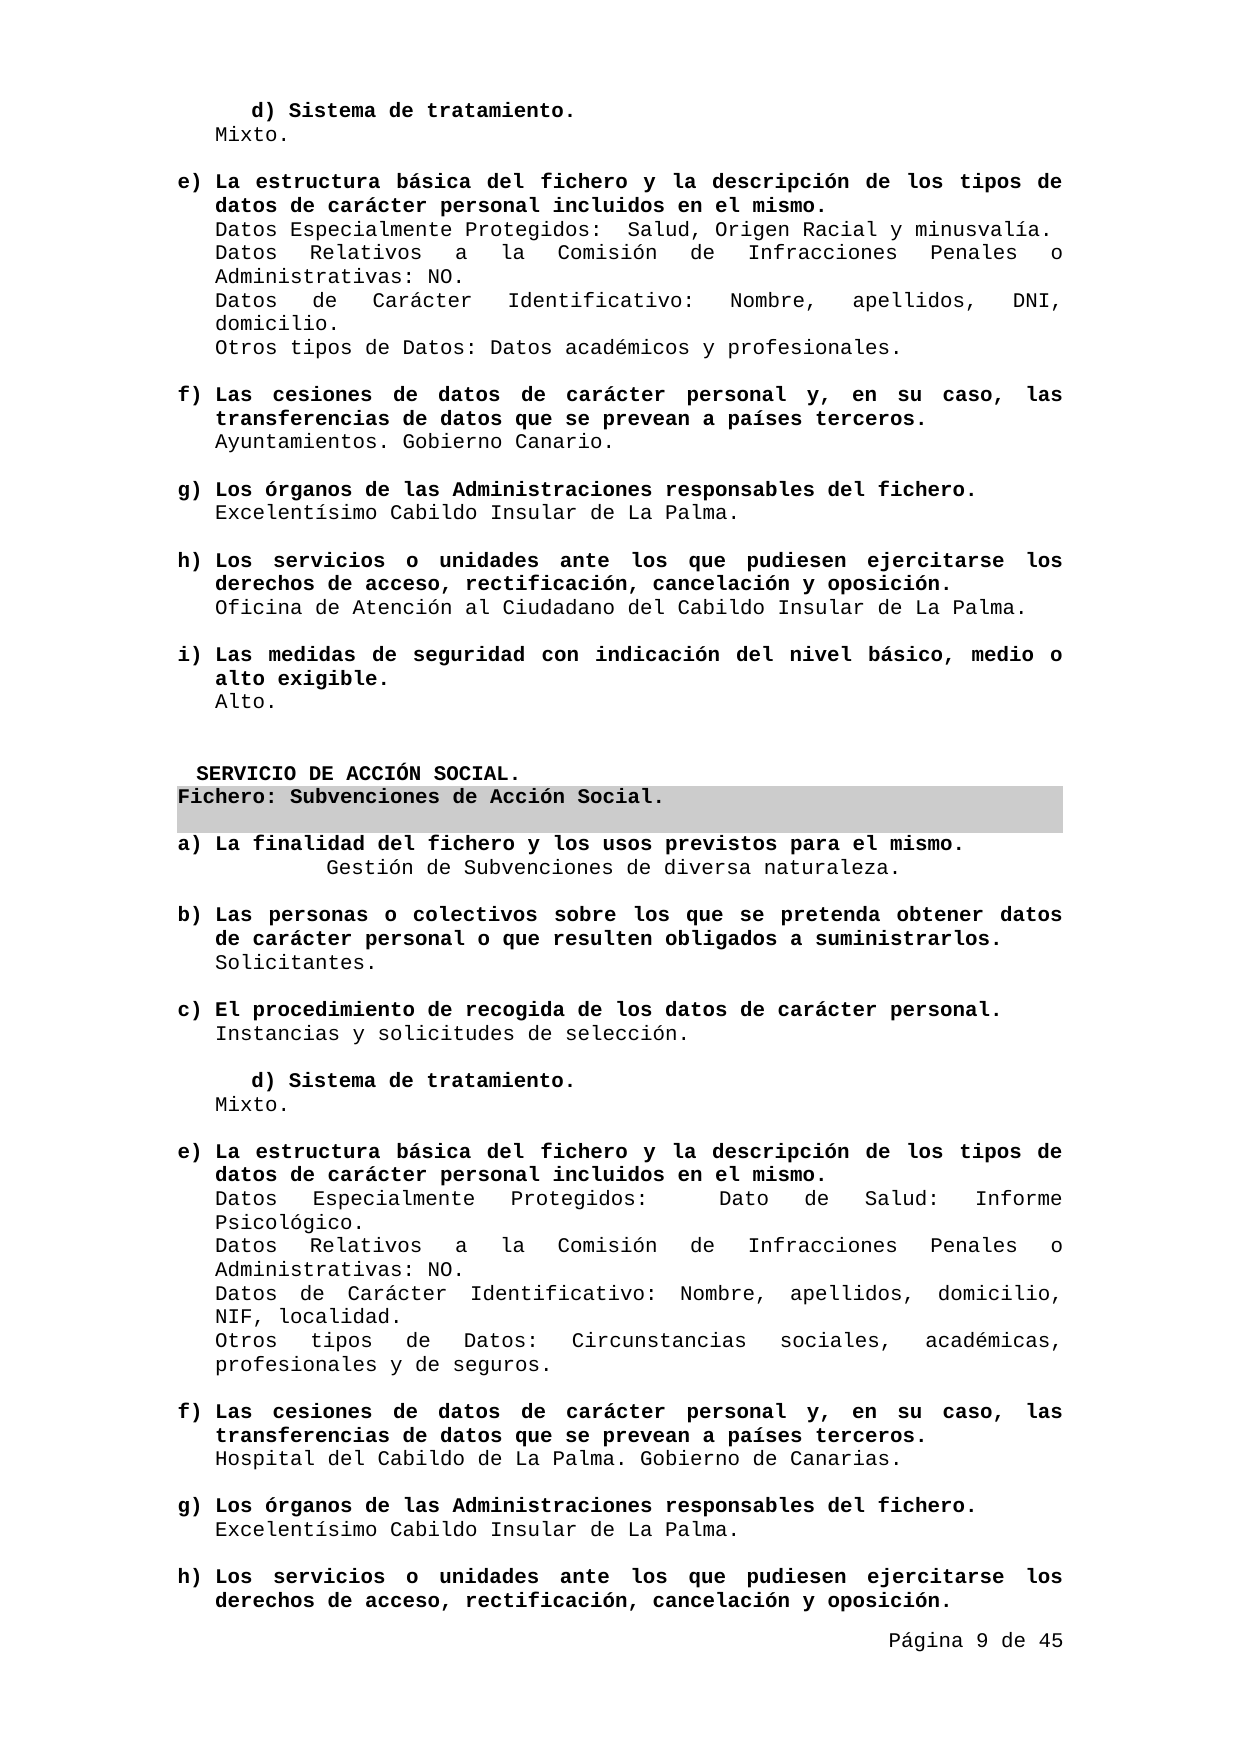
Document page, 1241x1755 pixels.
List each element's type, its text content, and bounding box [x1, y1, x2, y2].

text Excelentísimo Cabildo Insular de La Palma. [177, 1519, 1063, 1543]
text Datos Relativos a la Comisión de Infracciones Penales o Administrativas: NO. [215, 1235, 1063, 1283]
text Datos de Carácter Identificativo: Nombre, apellidos, domicilio, NIF, localidad. [215, 1283, 1063, 1330]
list Los órganos de las Administraciones responsables del fichero. [177, 1496, 1063, 1519]
list Sistema de tratamiento. [251, 100, 1063, 124]
list La estructura básica del fichero y la descripción de los tipos de datos de carácter personal incluidos en el mismo. [177, 171, 1063, 219]
list Los órganos de las Administraciones responsables del fichero. [177, 479, 1063, 502]
list La estructura básica del fichero y la descripción de los tipos de datos de carácter personal incluidos en el mismo. [177, 1141, 1063, 1188]
list Las cesiones de datos de carácter personal y, en su caso, las transferencias de datos que se prevean a países terceros. [177, 384, 1063, 431]
list Los servicios o unidades ante los que pudiesen ejercitarse los derechos de acceso, rectificación, cancelación y oposición. [177, 1566, 1063, 1614]
text Solicitantes. [177, 952, 1063, 975]
text Gestión de Subvenciones de diversa naturaleza. [288, 857, 1063, 881]
text Otros tipos de Datos: Datos académicos y profesionales. [177, 337, 1063, 361]
list Las medidas de seguridad con indicación del nivel básico, medio o alto exigible. [177, 644, 1063, 692]
list Sistema de tratamiento. [251, 1070, 1063, 1093]
text Excelentísimo Cabildo Insular de La Palma. [177, 502, 1063, 526]
list La finalidad del fichero y los usos previstos para el mismo. [177, 833, 1063, 857]
text Datos Relativos a la Comisión de Infracciones Penales o Administrativas: NO. [215, 242, 1063, 289]
list Los servicios o unidades ante los que pudiesen ejercitarse los derechos de acceso, rectificación, cancelación y oposición. [177, 550, 1063, 597]
list Las cesiones de datos de carácter personal y, en su caso, las transferencias de datos que se prevean a países terceros. [177, 1401, 1063, 1448]
list El procedimiento de recogida de los datos de carácter personal. [177, 999, 1063, 1023]
text Mixto. [177, 124, 1063, 148]
text Ayuntamientos. Gobierno Canario. [177, 431, 1063, 455]
text Alto. [177, 692, 1063, 715]
text Mixto. [177, 1093, 1063, 1117]
text Oficina de Atención al Ciudadano del Cabildo Insular de La Palma. [177, 597, 1063, 621]
text Otros tipos de Datos: Circunstancias sociales, académicas, profesionales y de seguros. [215, 1330, 1063, 1377]
text Datos Especialmente Protegidos: Dato de Salud: Informe Psicológico. [215, 1188, 1063, 1235]
text Datos de Carácter Identificativo: Nombre, apellidos, DNI, domicilio. [215, 289, 1063, 337]
list Las personas o colectivos sobre los que se pretenda obtener datos de carácter personal o que resulten obligados a suministrarlos. [177, 904, 1063, 952]
text Hospital del Cabildo de La Palma. Gobierno de Canarias. [177, 1448, 1063, 1472]
text Fichero: Subvenciones de Acción Social. [177, 786, 1063, 810]
text Instancias y solicitudes de selección. [177, 1023, 1063, 1046]
text SERVICIO DE Acción Social. [196, 762, 1063, 786]
text Datos Especialmente Protegidos: Salud, Origen Racial y minusvalía. [177, 219, 1063, 242]
